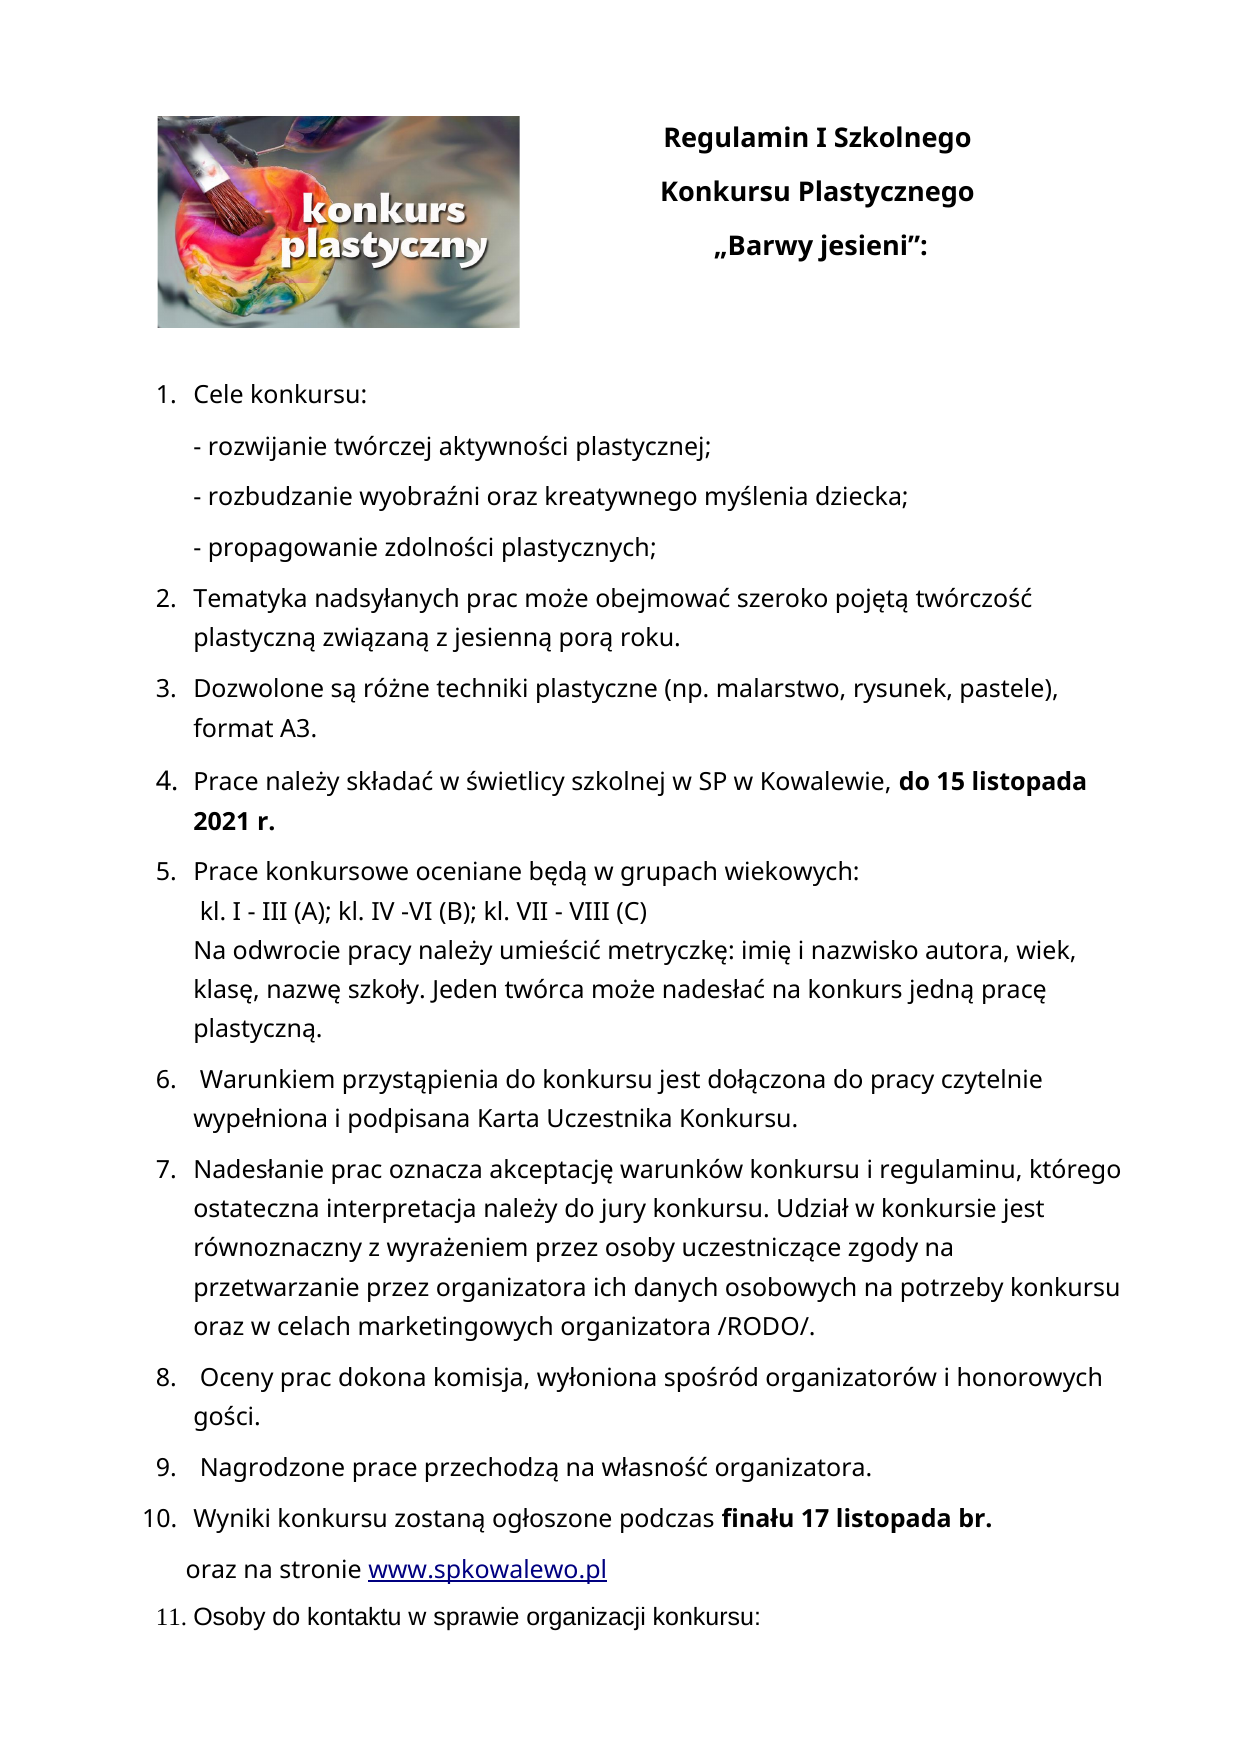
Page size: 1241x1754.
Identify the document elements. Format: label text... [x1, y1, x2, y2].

list Warunkiem przystąpienia do konkursu jest dołączona do pracy czytelnie wypełniona i podpisana Karta Uczestnika Konkursu. [156, 1062, 1122, 1135]
list Prace konkursowe oceniane będą w grupach wiekowych: kl. I - III (A); kl. IV -VI (B); kl. VII - VIII (C) Na odwrocie pracy należy umieścić metryczkę: imię i nazwisko autora, wiek, klasę, nazwę szkoły. Jeden twórca może nadesłać na konkurs jedną pracę plastyczną. [156, 854, 1122, 1045]
text „Barwy jesieni”: [520, 226, 1122, 263]
list Prace należy składać w świetlicy szkolnej w SP w Kowalewie, do 15 listopada 2021 r. [156, 761, 1122, 837]
list oraz na stronie www.spkowalewo.pl [142, 1551, 1122, 1585]
text Regulamin I Szkolnego [520, 118, 1122, 155]
list Dozwolone są różne techniki plastyczne (np. malarstwo, rysunek, pastele), format A3. [156, 671, 1122, 744]
list Nagrodzone prace przechodzą na własność organizatora. [156, 1449, 1122, 1483]
list Nadesłanie prac oznacza akceptację warunków konkursu i regulaminu, którego ostateczna interpretacja należy do jury konkursu. Udział w konkursie jest równoznaczny z wyrażeniem przez osoby uczestniczące zgody na przetwarzanie przez organizatora ich danych osobowych na potrzeby konkursu oraz w celach marketingowych organizatora /RODO/. [156, 1152, 1122, 1342]
list Osoby do kontaktu w sprawie organizacji konkursu: [156, 1602, 1122, 1631]
list Wyniki konkursu zostaną ogłoszone podczas finału 17 listopada br. [142, 1500, 1122, 1534]
text [118, 172, 157, 209]
list Oceny prac dokona komisja, wyłoniona spośród organizatorów i honorowych gości. [156, 1359, 1122, 1433]
list Cele konkursu: [156, 377, 1122, 411]
list Tematyka nadsyłanych prac może obejmować szeroko pojętą twórczość plastyczną związaną z jesienną porą roku. [156, 581, 1122, 654]
text [118, 118, 157, 155]
text [118, 226, 157, 263]
list - propagowanie zdolności plastycznych; [156, 530, 1122, 564]
list - rozbudzanie wyobraźni oraz kreatywnego myślenia dziecka; [156, 479, 1122, 513]
text Konkursu Plastycznego [520, 172, 1122, 209]
list - rozwijanie twórczej aktywności plastycznej; [156, 428, 1122, 462]
picture [157, 116, 520, 328]
